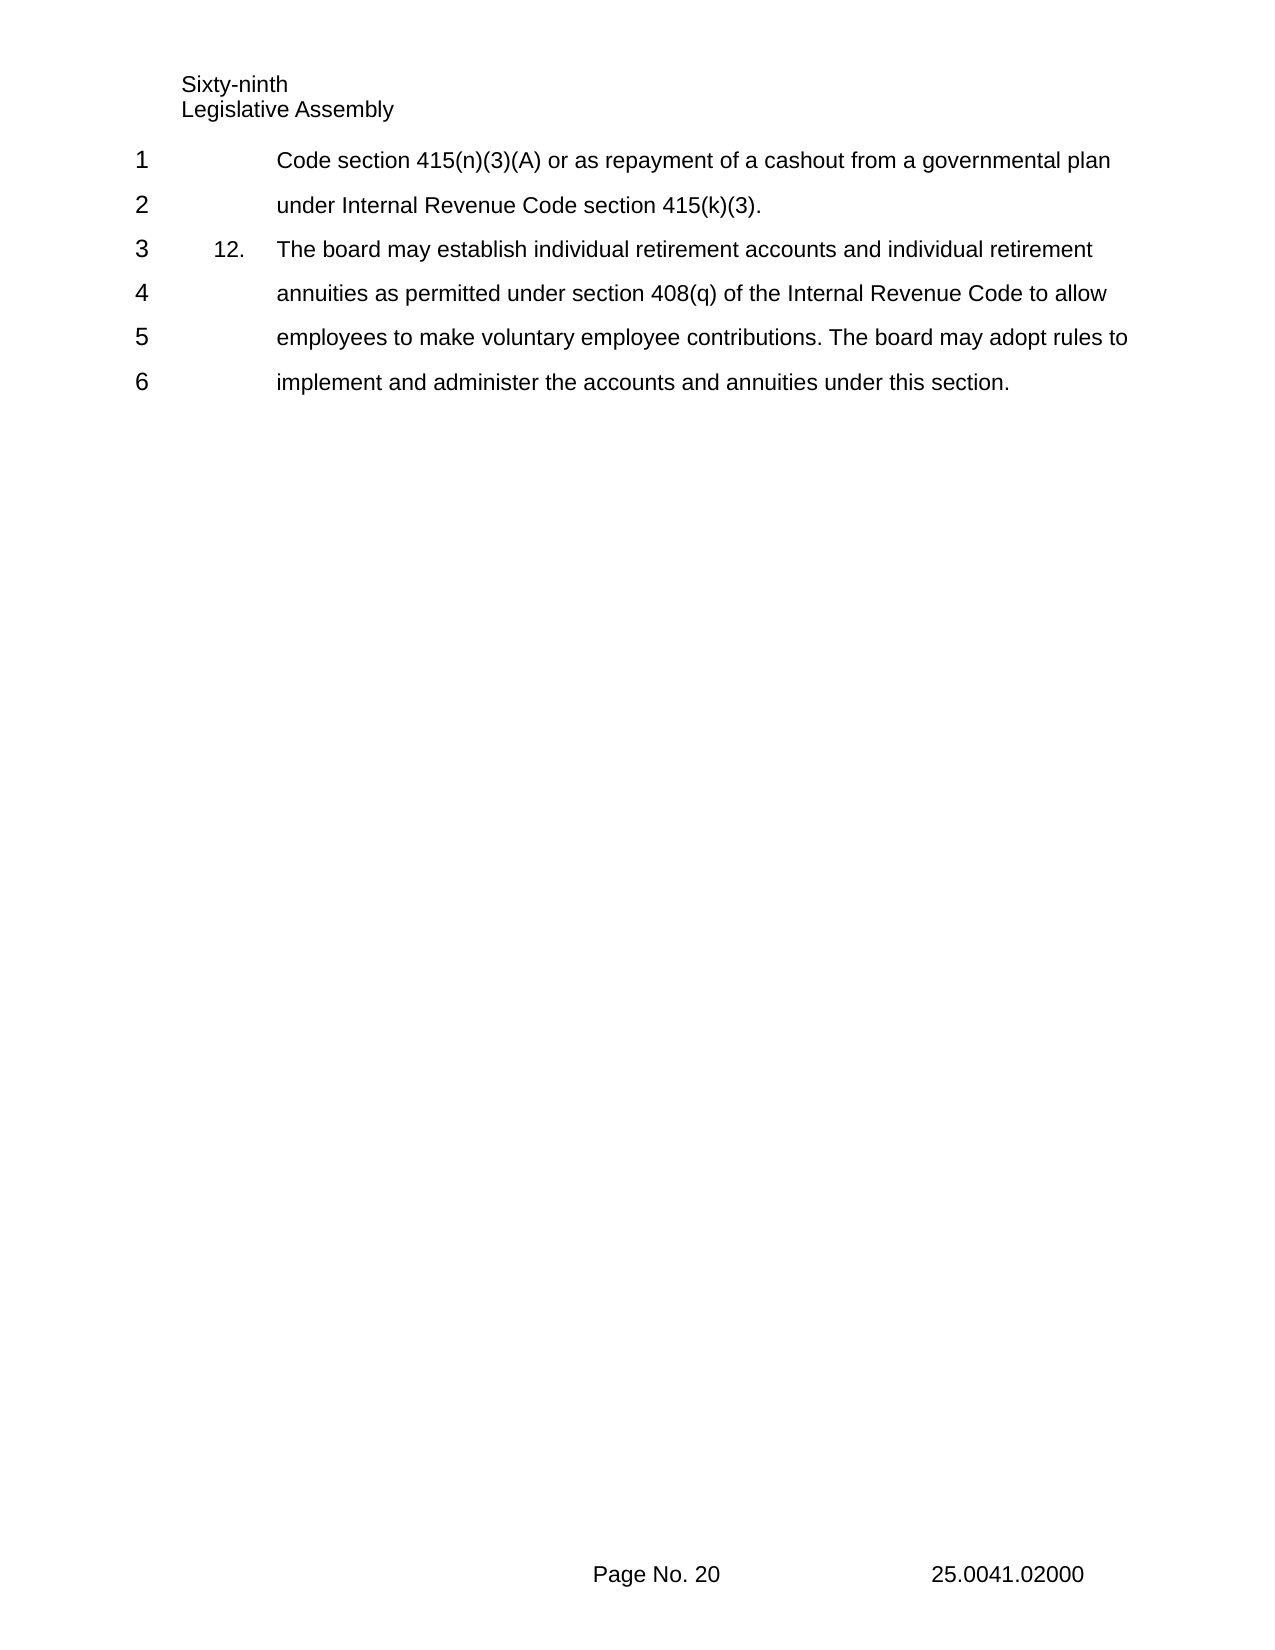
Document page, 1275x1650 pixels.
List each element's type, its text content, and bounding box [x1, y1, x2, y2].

text 12. The board may establish individual retirement accounts and individual retirement annuities as permitted under section 408(q) of the Internal Revenue Code to allow employees to make voluntary employee contributions. The board may adopt rules to implement and administer the accounts and annuities under this section. [181, 222, 1154, 399]
text Code section 415(n)(3)(A) or as repayment of a cashout from a governmental plan under Internal Revenue Code section 415(k)(3). [181, 133, 1154, 222]
